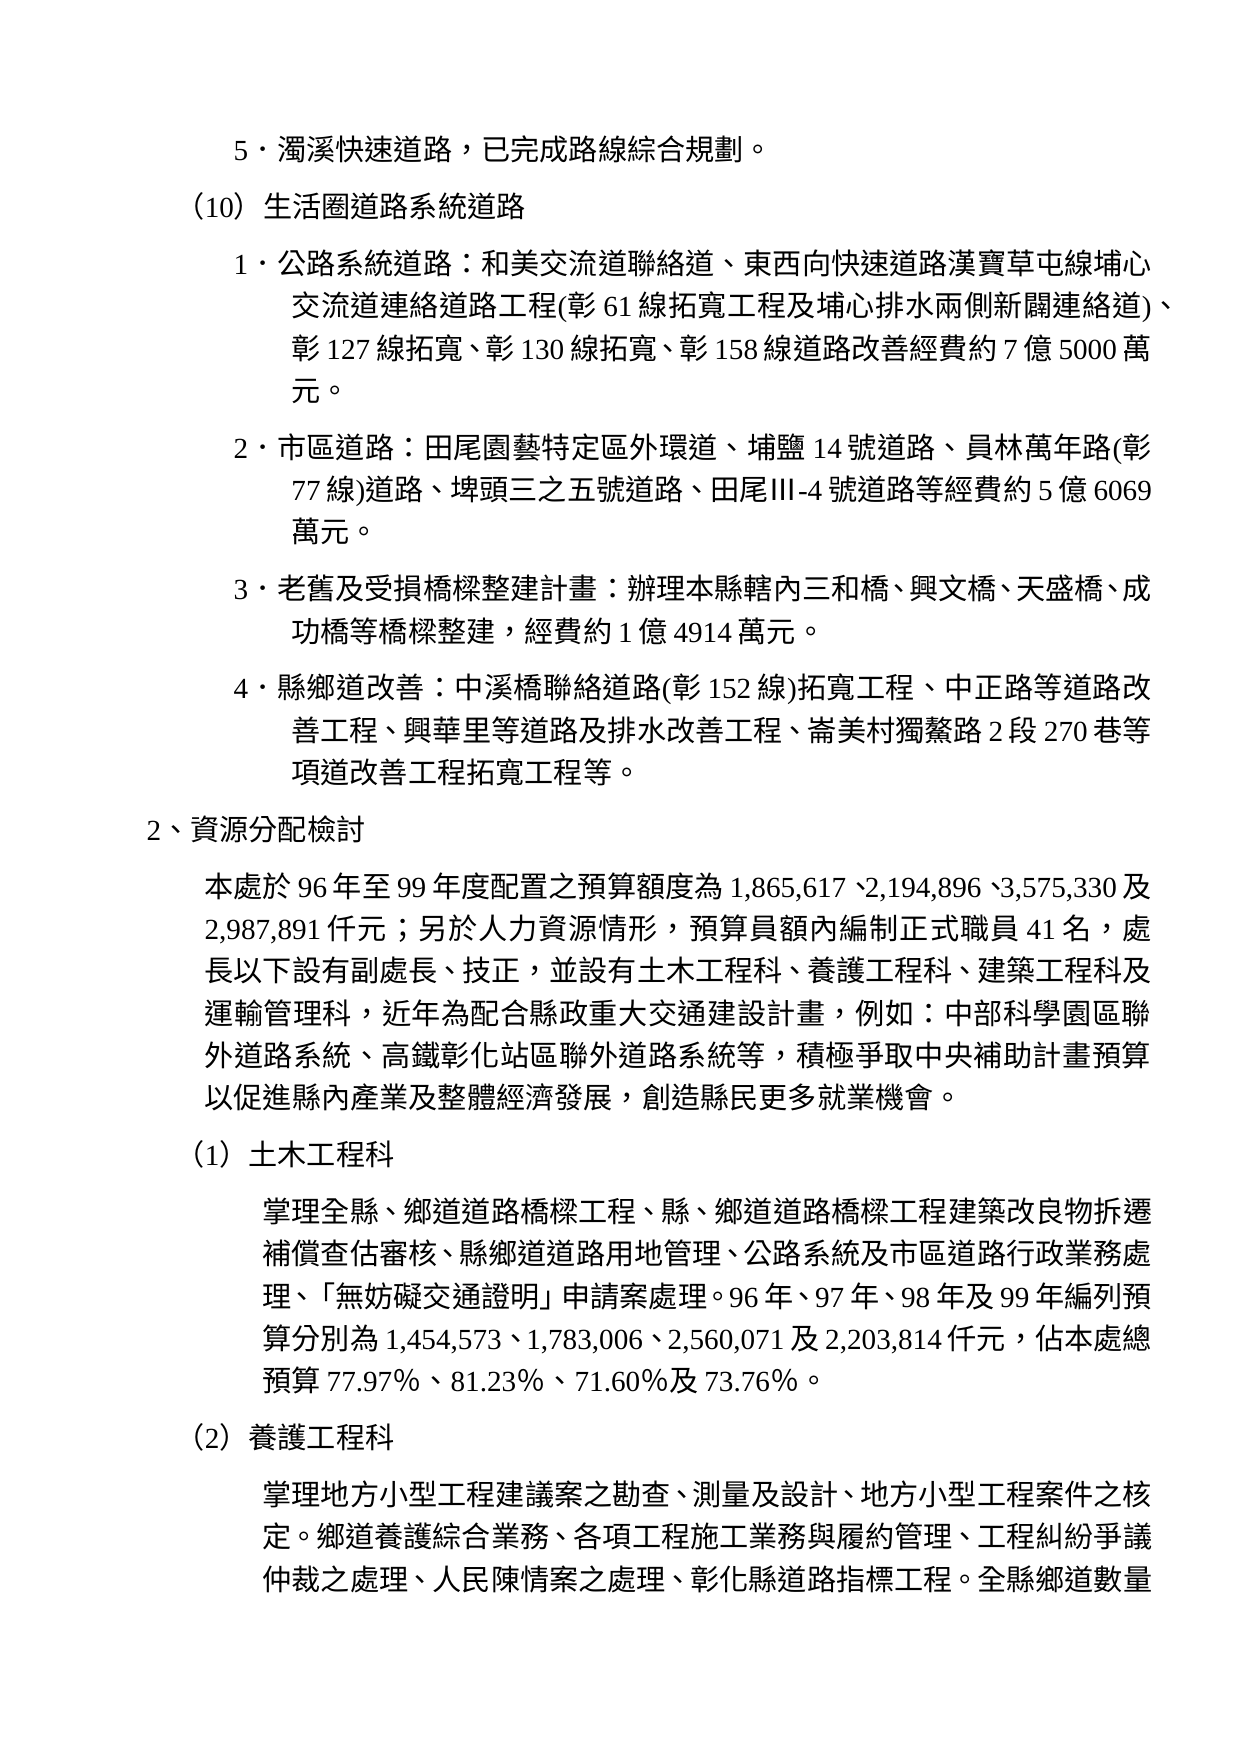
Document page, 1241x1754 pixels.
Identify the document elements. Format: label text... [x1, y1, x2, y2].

list 公路系統道路：和美交流道聯絡道、東西向快速道路漢寶草屯線埔心交流道連絡道路工程(彰61線拓寬工程及埔心排水兩側新闢連絡道)、彰127線拓寬、彰130線拓寬、彰158線道路改善經費約7億5000萬元。 [233, 241, 1152, 410]
list 老舊及受損橋樑整建計畫：辦理本縣轄內三和橋、興文橋、天盛橋、成功橋等橋樑整建，經費約1億4914萬元。 [233, 566, 1152, 651]
list 市區道路：田尾園藝特定區外環道、埔鹽14號道路、員林萬年路(彰77線)道路、埤頭三之五號道路、田尾Ⅲ-4號道路等經費約5億6069萬元。 [233, 424, 1152, 551]
list 生活圈道路系統道路 [175, 184, 1152, 226]
text 掌理地方小型工程建議案之勘查、測量及設計、地方小型工程案件之核定。鄉道養護綜合業務、各項工程施工業務與履約管理、工程糾紛爭議仲裁之處理、人民陳情案之處理、彰化縣道路指標工程。全縣鄉道數量 [262, 1472, 1152, 1598]
text 掌理全縣、鄉道道路橋樑工程、縣、鄉道道路橋樑工程建築改良物拆遷補償查估審核、縣鄉道道路用地管理、公路系統及市區道路行政業務處理、「無妨礙交通證明」申請案處理。96年、97年、98年及99年編列預算分別為1,454,573、1,783,006、2,560,071及2,203,814仟元，佔本處總預算77.97％、81.23％、71.60％及73.76％。 [262, 1189, 1152, 1400]
list 濁溪快速道路，已完成路線綜合規劃。 [233, 127, 1152, 169]
text 本處於96年至99年度配置之預算額度為1,865,617、2,194,896、3,575,330及2,987,891仟元；另於人力資源情形，預算員額內編制正式職員41名，處長以下設有副處長、技正，並設有土木工程科、養護工程科、建築工程科及運輸管理科，近年為配合縣政重大交通建設計畫，例如：中部科學園區聯外道路系統、高鐵彰化站區聯外道路系統等，積極爭取中央補助計畫預算，以促進縣內產業及整體經濟發展，創造縣民更多就業機會。 [204, 863, 1152, 1117]
list 土木工程科 [175, 1132, 1152, 1174]
list 資源分配檢討 [146, 807, 1152, 849]
list 縣鄉道改善：中溪橋聯絡道路(彰152線)拓寬工程、中正路等道路改善工程、興華里等道路及排水改善工程、崙美村獨鰲路2段270巷等項道改善工程拓寬工程等。 [233, 665, 1152, 792]
list 養護工程科 [175, 1415, 1152, 1457]
